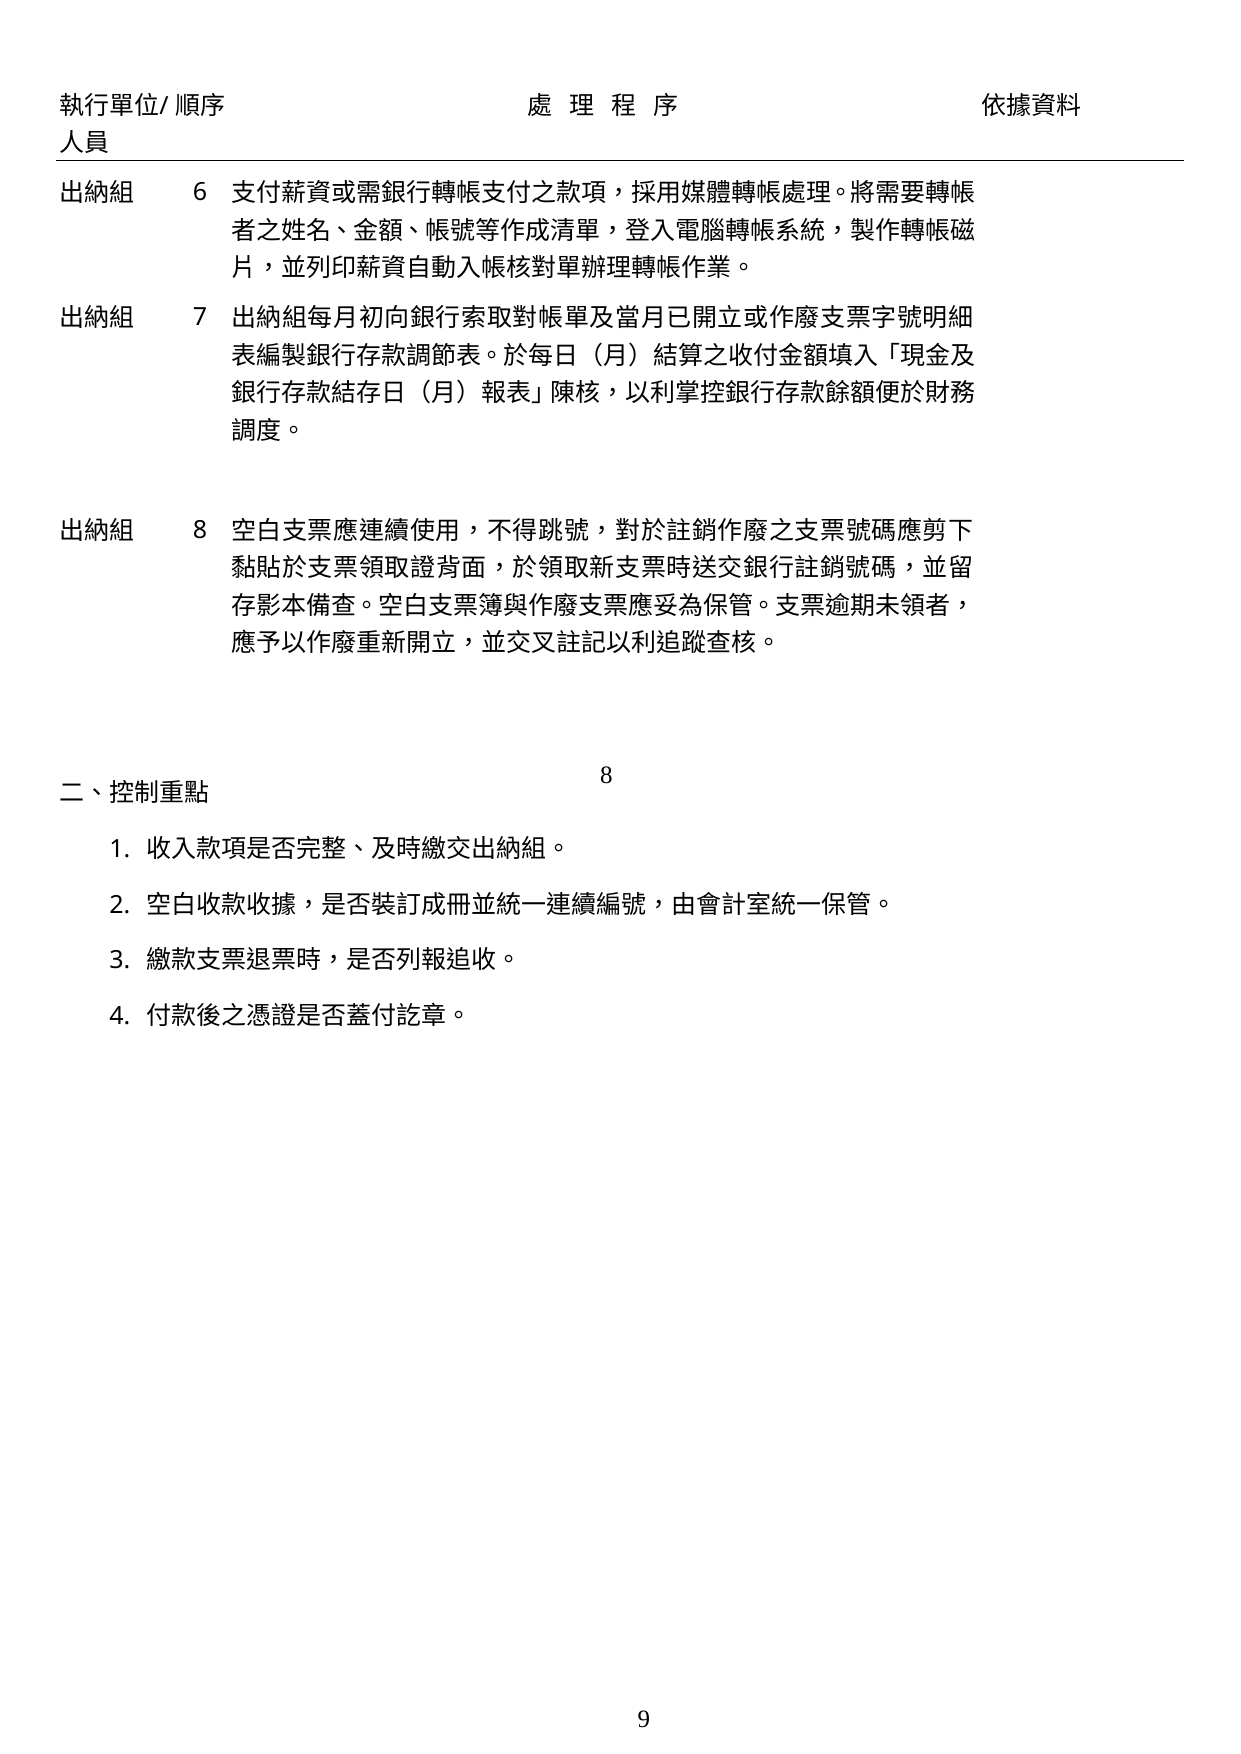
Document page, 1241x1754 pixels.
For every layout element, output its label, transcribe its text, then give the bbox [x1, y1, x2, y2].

table_header 處 理 程 序 [228, 72, 978, 160]
table_cell 8 [172, 497, 228, 660]
table_cell [978, 497, 1184, 660]
list 繳款支票退票時，是否列報追收。 [109, 939, 1181, 977]
table_cell 出納組 [56, 161, 172, 285]
table_header 依據資料 [978, 72, 1184, 160]
table_cell 出納組 [56, 497, 172, 660]
text 二、控制重點 [59, 772, 583, 810]
table_cell 空白支票應連續使用，不得跳號，對於註銷作廢之支票號碼應剪下黏貼於支票領取證背面，於領取新支票時送交銀行註銷號碼，並留存影本備查。空白支票簿與作廢支票應妥為保管。支票逾期未領者，應予以作廢重新開立，並交叉註記以利追蹤查核。 [228, 497, 978, 660]
text [584, 772, 1181, 810]
text 9 [637, 1705, 659, 1733]
table_cell 7 [172, 285, 228, 497]
list 付款後之憑證是否蓋付訖章。 [109, 995, 1181, 1032]
table_cell 出納組每月初向銀行索取對帳單及當月已開立或作廢支票字號明細表編製銀行存款調節表。於每日（月）結算之收付金額填入「現金及銀行存款結存日（月）報表」陳核，以利掌控銀行存款餘額便於財務調度。 [228, 285, 978, 497]
table_header 順序 [172, 72, 228, 160]
list 收入款項是否完整、及時繳交出納組。 [109, 828, 1181, 865]
table_cell [978, 161, 1184, 285]
table_cell 6 [172, 161, 228, 285]
list 空白收款收據，是否裝訂成冊並統一連續編號，由會計室統一保管。 [109, 883, 1181, 921]
table_cell [978, 285, 1184, 497]
table_header 執行單位/人員 [56, 72, 172, 160]
table_cell 支付薪資或需銀行轉帳支付之款項，採用媒體轉帳處理。將需要轉帳者之姓名、金額、帳號等作成清單，登入電腦轉帳系統，製作轉帳磁片，並列印薪資自動入帳核對單辦理轉帳作業。 [228, 161, 978, 285]
text 8 [600, 761, 621, 788]
table_cell 出納組 [56, 285, 172, 497]
